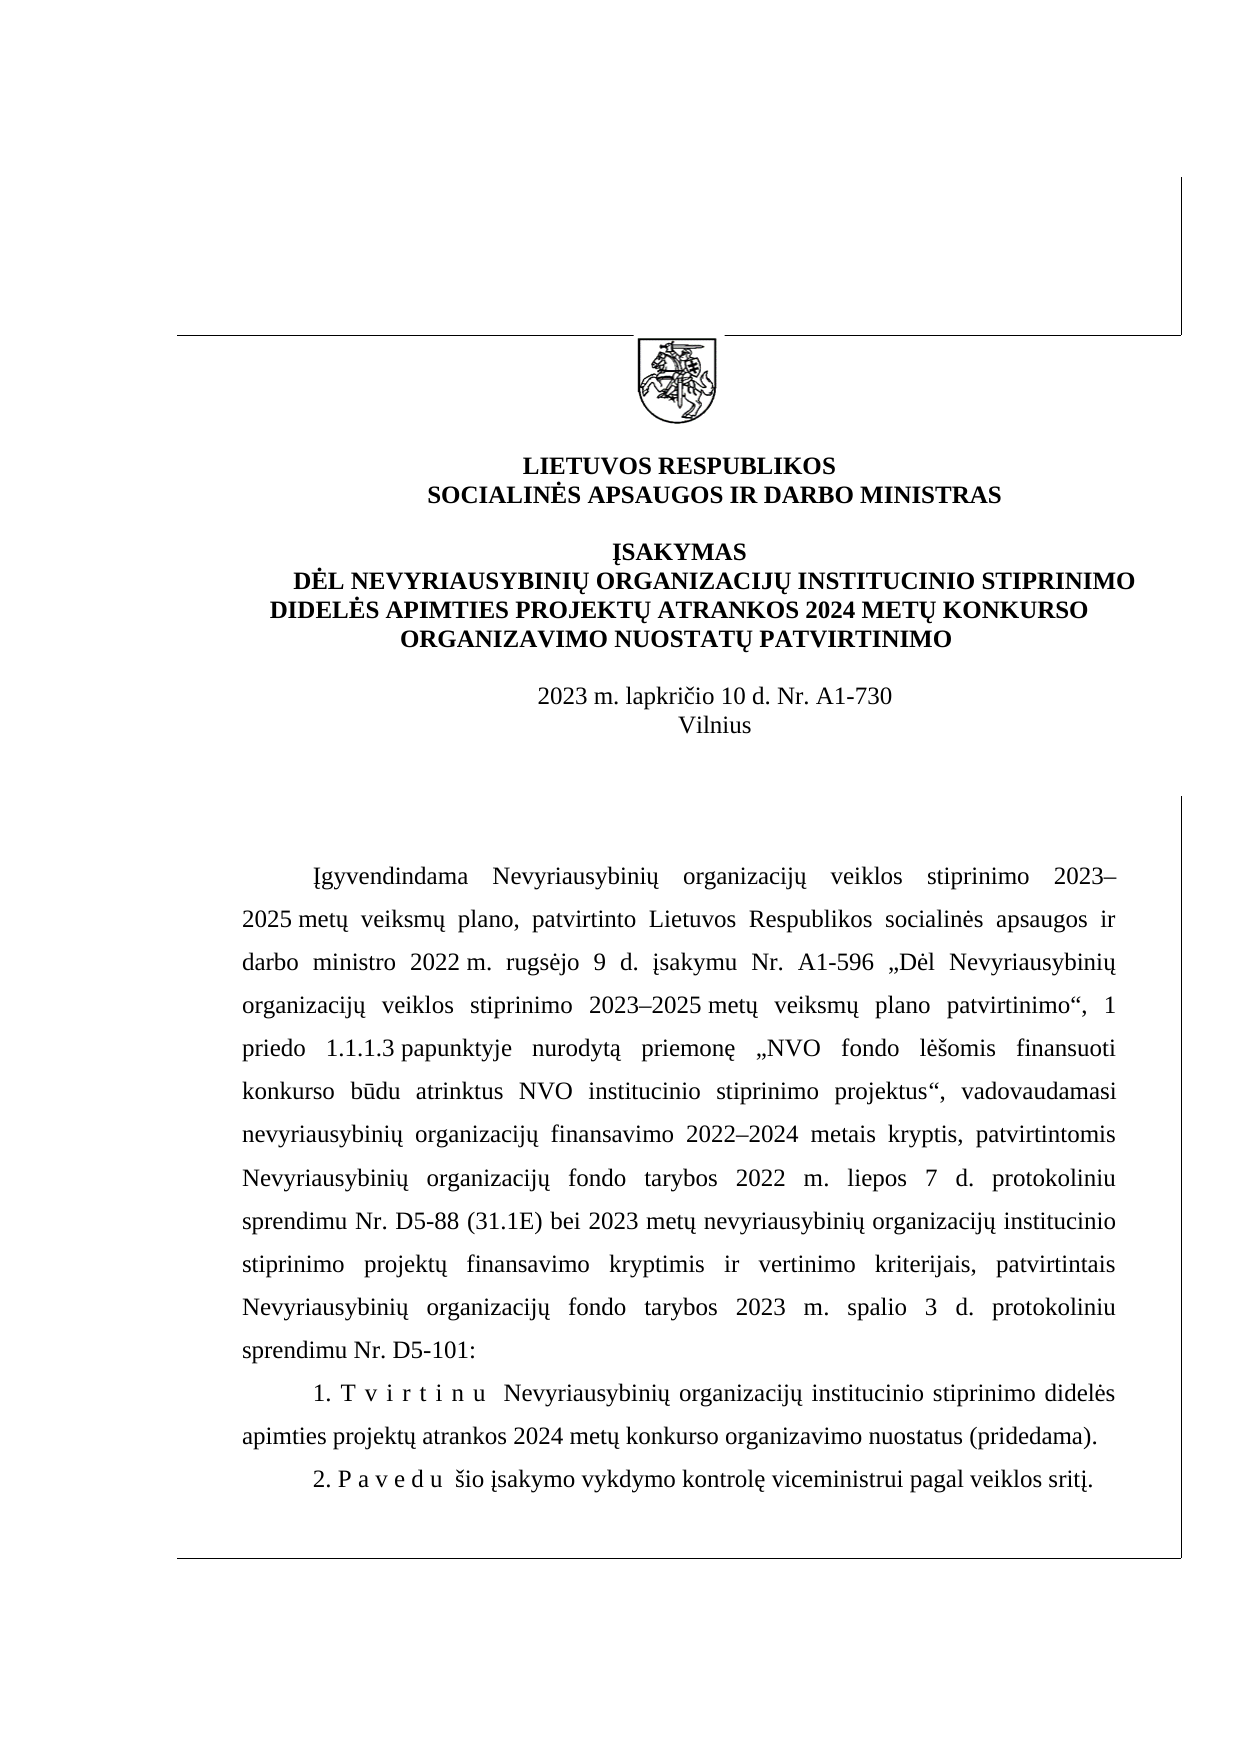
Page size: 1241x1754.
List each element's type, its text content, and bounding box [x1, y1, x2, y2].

text Vilnius [177, 710, 1181, 739]
text ĮSAKYMAS [177, 537, 1181, 566]
text 2. P a v e d u šio įsakymo vykdymo kontrolę viceministrui pagal veiklos sritį. [177, 1400, 1181, 1558]
text Įgyvendindama Nevyriausybinių organizacijų veiklos stiprinimo 2023–2025 metų veiksmų plano, patvirtinto Lietuvos Respublikos socialinės apsaugos ir darbo ministro 2022 m. rugsėjo 9 d. įsakymu Nr. A1-596 „Dėl Nevyriausybinių organizacijų veiklos stiprinimo 2023–2025 metų veiksmų plano patvirtinimo“, 1 priedo 1.1.1.3 papunktyje nurodytą priemonę „NVO fondo lėšomis finansuoti konkurso būdu atrinktus NVO institucinio stiprinimo projektus“, vadovaudamasi nevyriausybinių organizacijų finansavimo 2022–2024 metais kryptis, patvirtintomis Nevyriausybinių organizacijų fondo tarybos 2022 m. liepos 7 d. protokoliniu sprendimu Nr. D5-88 (31.1E) bei 2023 metų nevyriausybinių organizacijų institucinio stiprinimo projektų finansavimo kryptimis ir vertinimo kriterijais, patvirtintais Nevyriausybinių organizacijų fondo tarybos 2023 m. spalio 3 d. protokoliniu sprendimu Nr. D5-101: [177, 796, 1181, 1314]
text SOCIALINĖS APSAUGOS IR DARBO MINISTRAS [177, 480, 1181, 509]
text 2023 m. lapkričio 10 d. Nr. A1-730 [177, 681, 1181, 710]
text 1. T v i r t i n u Nevyriausybinių organizacijų institucinio stiprinimo didelės apimties projektų atrankos 2024 metų konkurso organizavimo nuostatus (pridedama). [177, 1314, 1181, 1400]
text LIETUVOS RESPUBLIKOS [177, 451, 1181, 480]
text DĖL NEVYRIAUSYBINIŲ ORGANIZACIJŲ INSTITUCINIO STIPRINIMO DIDELĖS APIMTIES PROJEKTŲ ATRANKOS 2024 METŲ KONKURSO ORGANIZAVIMO NUOSTATŲ PATVIRTINIMO [177, 566, 1181, 652]
